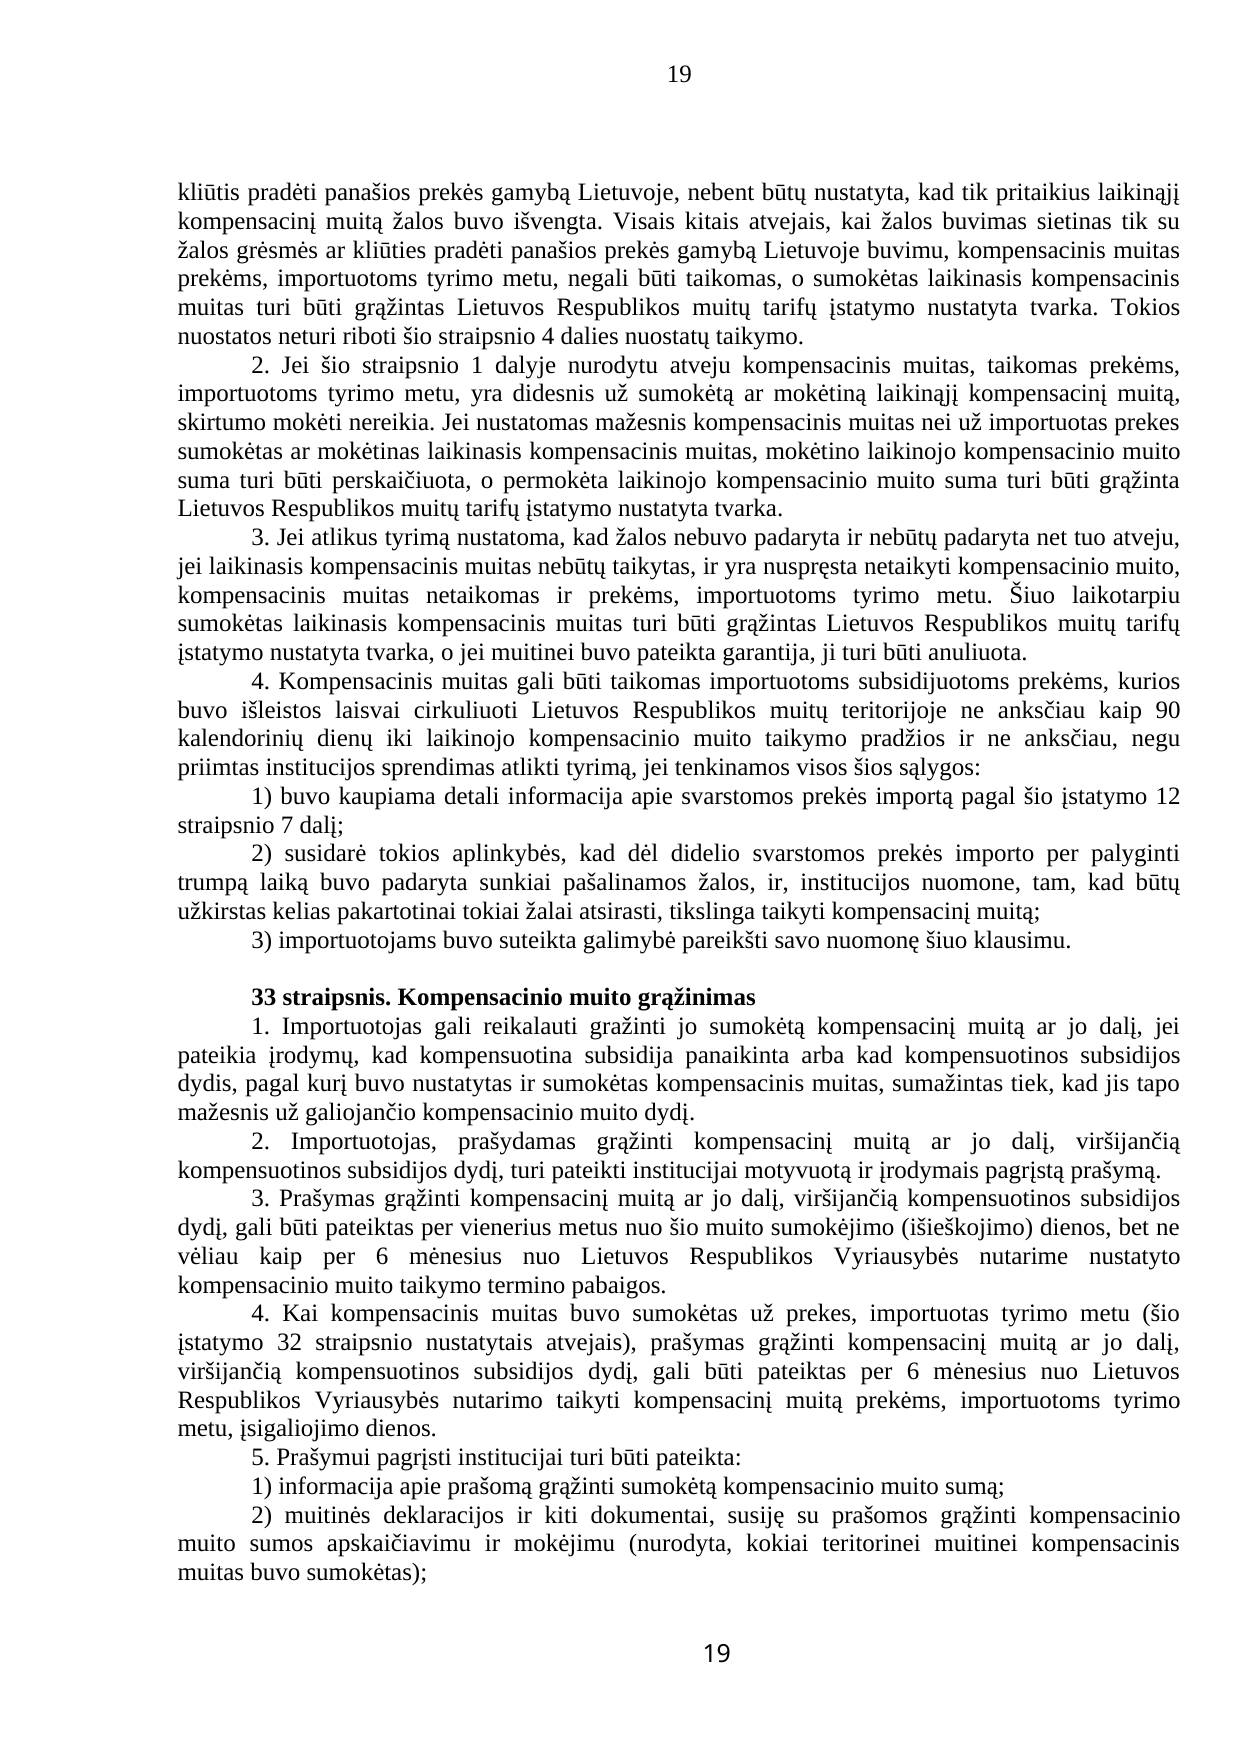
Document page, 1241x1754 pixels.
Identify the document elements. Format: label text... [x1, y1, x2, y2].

text 3. Jei atlikus tyrimą nustatoma, kad žalos nebuvo padaryta ir nebūtų padaryta net tuo atveju, jei laikinasis kompensacinis muitas nebūtų taikytas, ir yra nuspręsta netaikyti kompensacinio muito, kompensacinis muitas netaikomas ir prekėms, importuotoms tyrimo metu. Šiuo laikotarpiu sumokėtas laikinasis kompensacinis muitas turi būti grąžintas Lietuvos Respublikos muitų tarifų įstatymo nustatyta tvarka, o jei muitinei buvo pateikta garantija, ji turi būti anuliuota. [177, 522, 1181, 666]
text 2. Jei šio straipsnio 1 dalyje nurodytu atveju kompensacinis muitas, taikomas prekėms, importuotoms tyrimo metu, yra didesnis už sumokėtą ar mokėtiną laikinąjį kompensacinį muitą, skirtumo mokėti nereikia. Jei nustatomas mažesnis kompensacinis muitas nei už importuotas prekes sumokėtas ar mokėtinas laikinasis kompensacinis muitas, mokėtino laikinojo kompensacinio muito suma turi būti perskaičiuota, o permokėta laikinojo kompensacinio muito suma turi būti grąžinta Lietuvos Respublikos muitų tarifų įstatymo nustatyta tvarka. [177, 350, 1181, 522]
text 1) informacija apie prašomą grąžinti sumokėtą kompensacinio muito sumą; [177, 1471, 1181, 1500]
text kliūtis pradėti panašios prekės gamybą Lietuvoje, nebent būtų nustatyta, kad tik pritaikius laikinąjį kompensacinį muitą žalos buvo išvengta. Visais kitais atvejais, kai žalos buvimas sietinas tik su žalos grėsmės ar kliūties pradėti panašios prekės gamybą Lietuvoje buvimu, kompensacinis muitas prekėms, importuotoms tyrimo metu, negali būti taikomas, o sumokėtas laikinasis kompensacinis muitas turi būti grąžintas Lietuvos Respublikos muitų tarifų įstatymo nustatyta tvarka. Tokios nuostatos neturi riboti šio straipsnio 4 dalies nuostatų taikymo. [177, 177, 1181, 350]
text 4. Kompensacinis muitas gali būti taikomas importuotoms subsidijuotoms prekėms, kurios buvo išleistos laisvai cirkuliuoti Lietuvos Respublikos muitų teritorijoje ne anksčiau kaip 90 kalendorinių dienų iki laikinojo kompensacinio muito taikymo pradžios ir ne anksčiau, negu priimtas institucijos sprendimas atlikti tyrimą, jei tenkinamos visos šios sąlygos: [177, 666, 1181, 781]
text 2. Importuotojas, prašydamas grąžinti kompensacinį muitą ar jo dalį, viršijančią kompensuotinos subsidijos dydį, turi pateikti institucijai motyvuotą ir įrodymais pagrįstą prašymą. [177, 1126, 1181, 1183]
text 5. Prašymui pagrįsti institucijai turi būti pateikta: [177, 1442, 1181, 1471]
text 33 straipsnis. Kompensacinio muito grąžinimas [177, 982, 1181, 1011]
text 1. Importuotojas gali reikalauti gražinti jo sumokėtą kompensacinį muitą ar jo dalį, jei pateikia įrodymų, kad kompensuotina subsidija panaikinta arba kad kompensuotinos subsidijos dydis, pagal kurį buvo nustatytas ir sumokėtas kompensacinis muitas, sumažintas tiek, kad jis tapo mažesnis už galiojančio kompensacinio muito dydį. [177, 1011, 1181, 1126]
text 3. Prašymas grąžinti kompensacinį muitą ar jo dalį, viršijančią kompensuotinos subsidijos dydį, gali būti pateiktas per vienerius metus nuo šio muito sumokėjimo (išieškojimo) dienos, bet ne vėliau kaip per 6 mėnesius nuo Lietuvos Respublikos Vyriausybės nutarime nustatyto kompensacinio muito taikymo termino pabaigos. [177, 1183, 1181, 1298]
text 1) buvo kaupiama detali informacija apie svarstomos prekės importą pagal šio įstatymo 12 straipsnio 7 dalį; [177, 781, 1181, 838]
text 4. Kai kompensacinis muitas buvo sumokėtas už prekes, importuotas tyrimo metu (šio įstatymo 32 straipsnio nustatytais atvejais), prašymas grąžinti kompensacinį muitą ar jo dalį, viršijančią kompensuotinos subsidijos dydį, gali būti pateiktas per 6 mėnesius nuo Lietuvos Respublikos Vyriausybės nutarimo taikyti kompensacinį muitą prekėms, importuotoms tyrimo metu, įsigaliojimo dienos. [177, 1298, 1181, 1442]
text 2) muitinės deklaracijos ir kiti dokumentai, susiję su prašomos grąžinti kompensacinio muito sumos apskaičiavimu ir mokėjimu (nurodyta, kokiai teritorinei muitinei kompensacinis muitas buvo sumokėtas); [177, 1500, 1181, 1586]
text 3) importuotojams buvo suteikta galimybė pareikšti savo nuomonę šiuo klausimu. [177, 925, 1181, 953]
text 2) susidarė tokios aplinkybės, kad dėl didelio svarstomos prekės importo per palyginti trumpą laiką buvo padaryta sunkiai pašalinamos žalos, ir, institucijos nuomone, tam, kad būtų užkirstas kelias pakartotinai tokiai žalai atsirasti, tikslinga taikyti kompensacinį muitą; [177, 838, 1181, 925]
